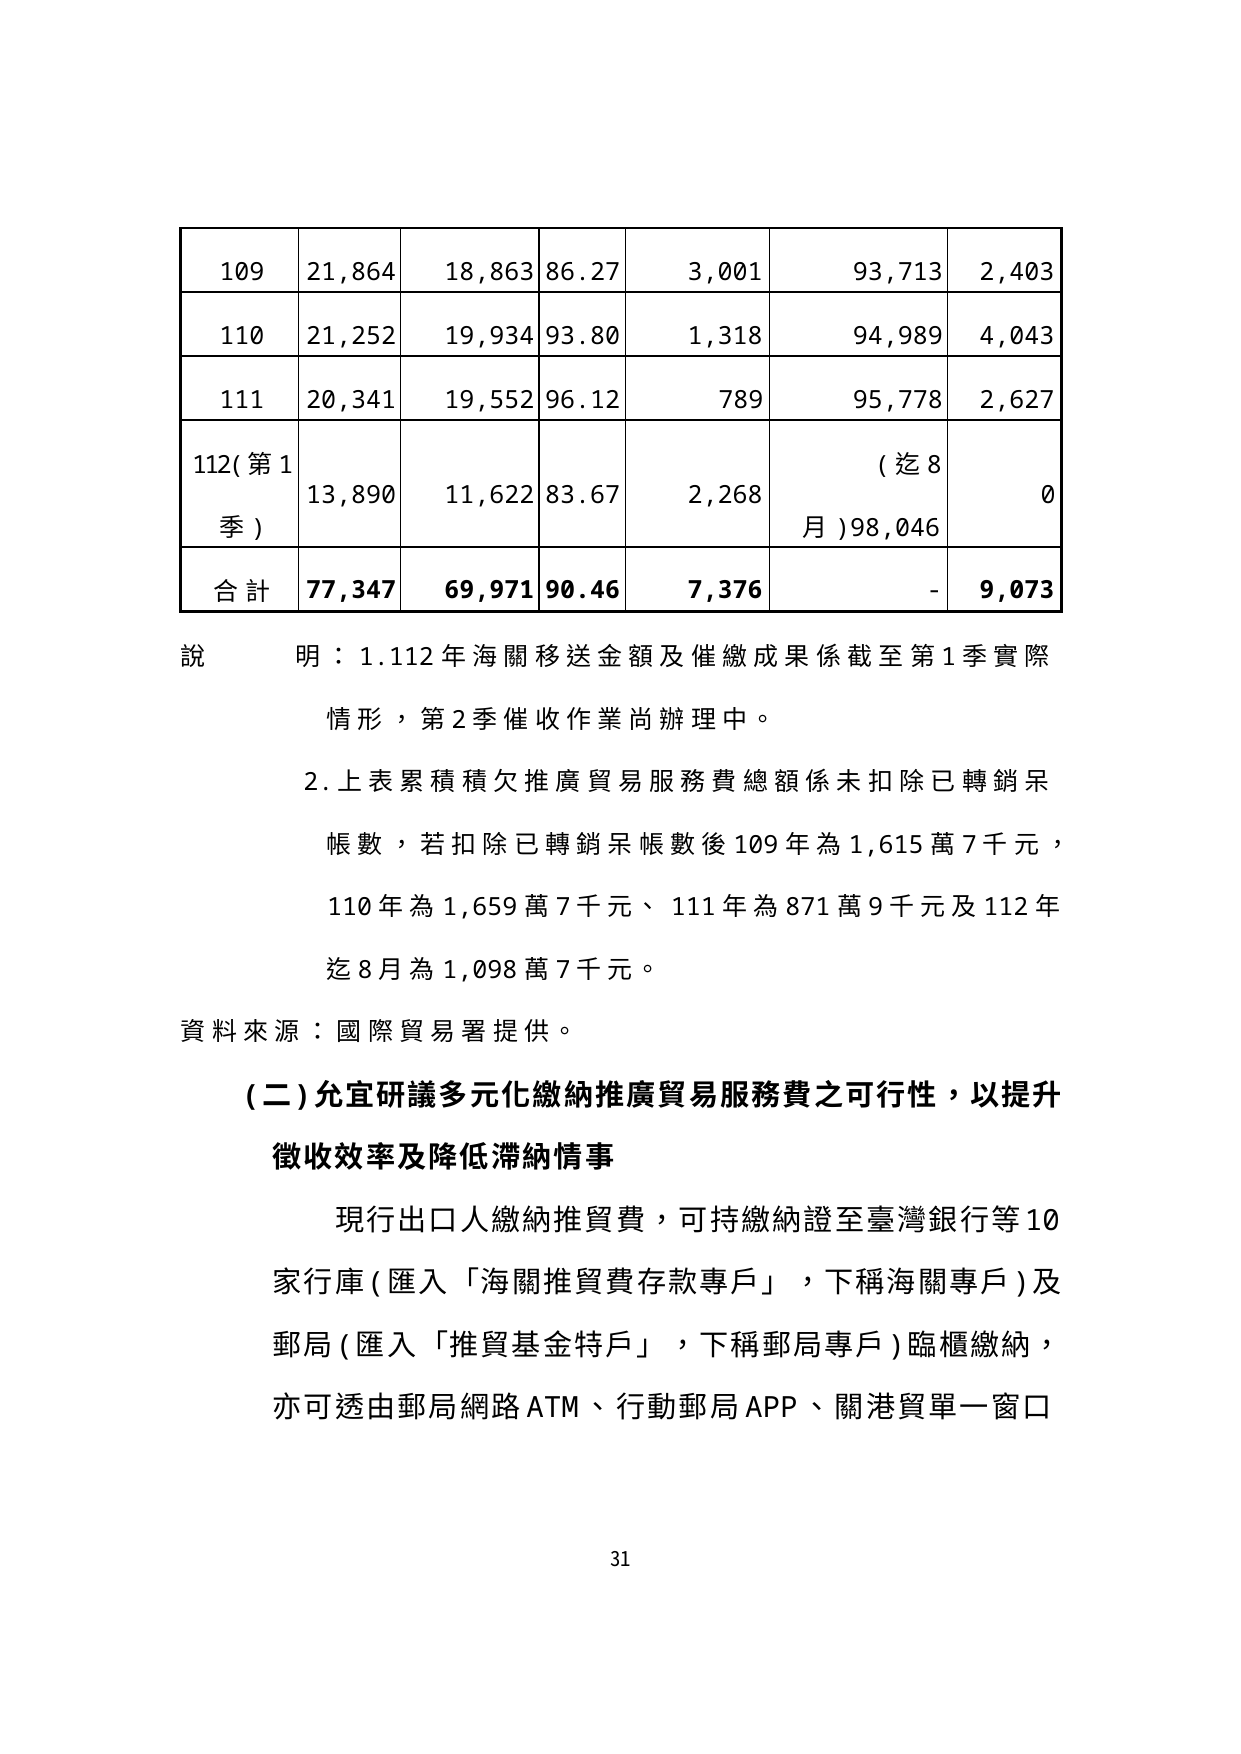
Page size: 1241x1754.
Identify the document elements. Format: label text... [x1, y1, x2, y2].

table_cell 20,341 [299, 357, 400, 419]
text 說 明：1.112年海關移送金額及催繳成果係截至第1季實際情形，第2季催收作業尚辦理中。 [177, 613, 1063, 738]
table_cell 2,268 [626, 421, 769, 546]
table_cell 19,934 [401, 293, 538, 355]
table_cell 789 [626, 357, 769, 419]
table_cell 13,890 [299, 421, 400, 546]
table_cell 21,864 [299, 229, 400, 291]
text 2.上表累積積欠推廣貿易服務費總額係未扣除已轉銷呆帳數，若扣除已轉銷呆帳數後109年為1,615萬7千元，110年為1,659萬7千元、111年為871萬9千元及112年迄8月為1,098萬7千元。 [295, 738, 1063, 988]
table_cell 110 [182, 293, 298, 355]
table_cell 18,863 [401, 229, 538, 291]
table_cell 69,971 [401, 548, 538, 610]
table_cell 21,252 [299, 293, 400, 355]
table_cell 90.46 [540, 548, 625, 610]
table_cell 83.67 [540, 421, 625, 546]
text 資料來源：國際貿易署提供。 [177, 988, 1063, 1051]
table_cell 0 [948, 421, 1060, 546]
table_cell 2,403 [948, 229, 1060, 291]
table_cell 94,989 [770, 293, 947, 355]
table_cell 3,001 [626, 229, 769, 291]
table_cell 2,627 [948, 357, 1060, 419]
table_cell 109 [182, 229, 298, 291]
table_cell (迄8月)98,046 [770, 421, 947, 546]
table_cell 9,073 [948, 548, 1060, 610]
table_cell 合計 [182, 548, 298, 610]
table_cell 77,347 [299, 548, 400, 610]
table_cell 11,622 [401, 421, 538, 546]
table_cell 96.12 [540, 357, 625, 419]
table_cell 1,318 [626, 293, 769, 355]
table_cell 111 [182, 357, 298, 419]
table_cell 19,552 [401, 357, 538, 419]
table_cell 112(第1季) [182, 421, 298, 546]
table_cell 4,043 [948, 293, 1060, 355]
table_cell 7,376 [626, 548, 769, 610]
table_cell 93,713 [770, 229, 947, 291]
text (二)允宜研議多元化繳納推廣貿易服務費之可行性，以提升徵收效率及降低滯納情事 [236, 1051, 1063, 1176]
text 現行出口人繳納推貿費，可持繳納證至臺灣銀行等10家行庫(匯入「海關推貿費存款專戶」，下稱海關專戶)及郵局(匯入「推貿基金特戶」，下稱郵局專戶)臨櫃繳納，亦可透由郵局網路ATM、行動郵局APP、關港貿單一窗口 [266, 1176, 1063, 1426]
table_cell - [770, 548, 947, 610]
table_cell 86.27 [540, 229, 625, 291]
table_cell 95,778 [770, 357, 947, 419]
table_cell 93.80 [540, 293, 625, 355]
